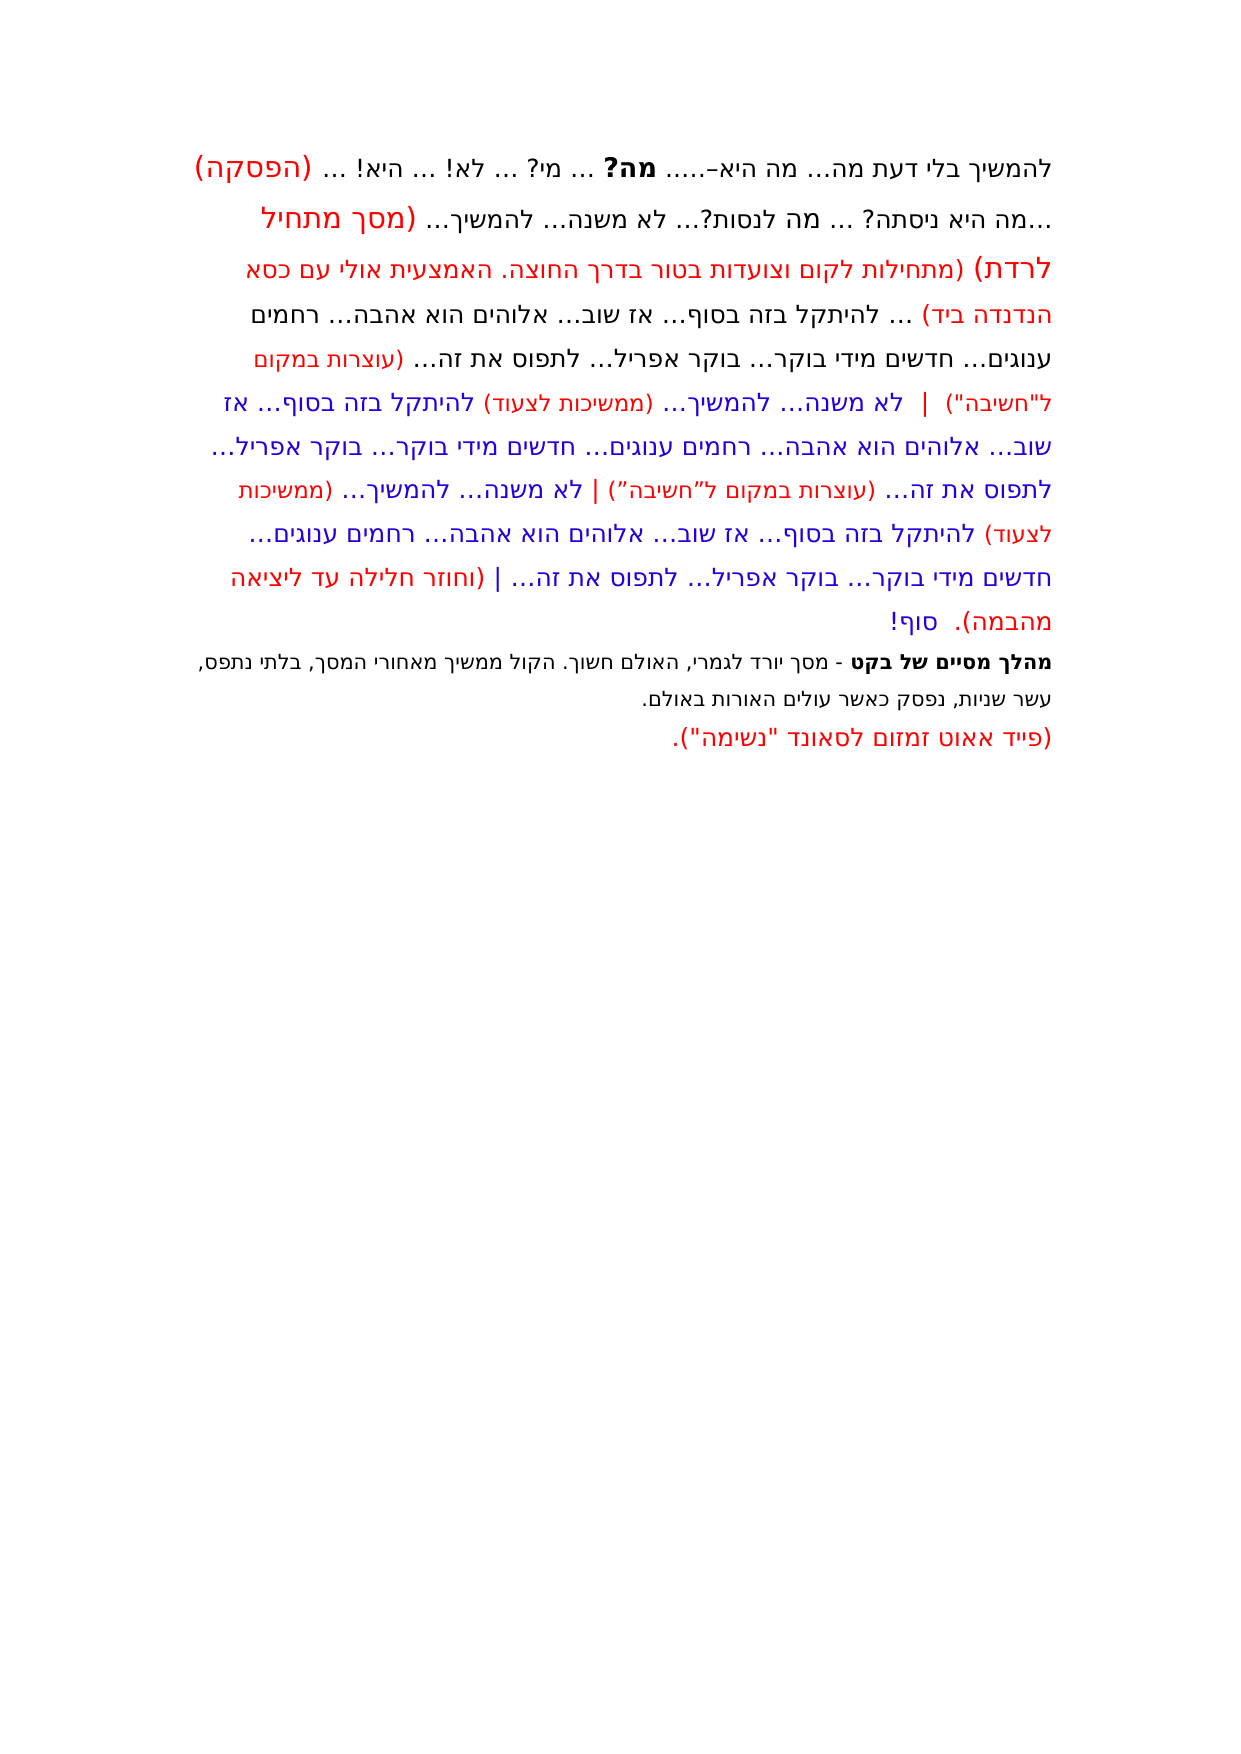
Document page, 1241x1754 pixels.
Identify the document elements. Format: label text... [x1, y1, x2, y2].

text מהלך מסיים של בקט - מסך יורד לגמרי, האולם חשוך. הקול ממשיך מאחורי המסך, בלתי נתפס, עשר שניות, נפסק כאשר עולים האורות באולם. [187, 650, 1053, 711]
text (פייד אאוט זמזום לסאונד "נשימה"). [187, 723, 1053, 752]
text פה: (זמזום, עדין אך טורדני ברמה מסויימת, נכנס בפייד) …החוצה… לתוך העולם הזה… העולם הזה… יצור זעיר קטנטון… לפני זמנו… בחור שכוּ-….. מה? … ילדה?… ילדה זעירה, קטנטונת… החוצה לתוך זה… לפני זמנה… בחור שכוּח-אל, שמו… שמו… לא משנה… הורים לא ידועים… אלמונים… הוא נעלם… התנדף… רק הספיק לרכוס את המכנסיים… אותו דבר גם היא… שמונה חדשים אחר-כך… כמעט על הרגע… בלי אהבה… נחסך ממנה… בלי אהבה כפי שמרעיפים כרגיל על ה… תינוק, ללא אומר... שום אהבה, משום סוג …בשום שלב …פרשה אפיינית… אין כל דבר הראוי לציון עד שמגיעים לשישים כאשר-….. מה?… שבעים?… אלוהים אדירים!… מגיעים לשבעים… כמה צעדים... ואז לעצור… לבהות בחלל… הלאה… עוד כמה… לעצור ושוב לבהות… כך הלאה… נסחפת לה… כשפתאום… בהדרגה… הכל כבה… כל אותו אור בוקר אפריל מוקדם… והיא מצאה עצמה ב-….. מה?… מי?… לא!… היא!…. (הפסקה ותנועה 1) (זמזום מפסיק לפתע ב- Cut!) ... מצאה עצמה בחושך… חסרת תחושה… חסרת תחושה… יכלה לשמוע את הזמזום… כביכול… באוזניים… וקרן אור באה ונעלמה… באה ונעלמה… כאילו הירח שולח… נסחף לו… בין העננים… אבל, כל כך מוקהית… ההרגשה… כל כך מוקהית… שלא ידעה… באיזו תנוחה היתה… רק לתאר!… באיזו תנוחה היתה!… אם עומדת… או יושבת… אבל המוח –….. מה?… כורעת?… כן… אם עומדת… או יושבת… או כורעת… או, שוכבת… אבל המוח עדיין… איכשהו… כי המחשבה הראשונה שלה היתה…| פתאום הבזק… היות שחונכה להאמין… עם האסופים האחרים… באל.. (צחוק קצר)… באל מלא-רחמים.. (צחוק מלא)… מחשבה ראשונה היתה… | (זמזום חוזר) פתאום הבזק… שהיא נענשת… על חטאיה… שכמה מהם הבזיקו בראשה… בזה אחר זה… ואז נדחו כשטות… מחשבה זו נדחתה… כפי שנוכחה פתאום… בהדרגה… היא לא סובלת… רק לתאר!… לא סובלת!…באמת לא יכלה להזכר… מתי סבלה פחות… אלא-אם-כן כמובן… היא… נועדה לסבול… הא!... נחשבה כסובלת... ממש כבאותה פעם מקרית… בחייה… שנועדה בבירור להנאה… אבל לא היתה לה… בכלל… אף לא שמץ… ובמקרה זה כמובן… עלה לה אותו רעיון של עונש… על חטא זה או אחר… או על כולם יחד… או אפילו בלי סיבה מיוחדת… רעיון של עונש… סתם לכשעצמו… דבר שהבינה בהחלט… עונש!… חונכה כפי שחונכה להאמין… עם האסופים האחרים… באל… (צחוק קצר)… באל מלא-רחמים… (צחוק מלא)… כשעלה במחשבתה לראשונה… נדחה כטפשי… אולי לא היה כל-כך טפשי… אחרי הכל… כל אלה… הרהורי סרק… עד שמחשבה אחרת… | פתאום הבזק… (מקשיבה לרגע, ואז זמזום נפסק ב- Cut!) טפשי מאוד באמת, אבל–….. מה?… הזמזום?… כן… כל הזמן הזמזום… כביכול… באוזניים… למרות שכמובן… לא באוזניים בכלל… בגולגולת… נהימה עמומה בגולגולת… וכל הזמן הקרן, או האלומה הזאת… כן, כמו אלומת ירח… אבל כנראה לא… ודאי לא… תמיד אותו מקום… פעם קורן… פעם נוגה… אבל תמיד אותו מקום… כפי ששום ירח לא היה יכול… לא… שום ירח… הכל רק חלק מאותו רצון… עד כה…. הא! … עד כה… המחשבה האחרת הזאת, ובכן… פתאום הבזק… (הזמזום חוזר) באמת טפשי מאוד... אבל, כל כך מתאים לה… איכשהו… שהיתה מיטיבה לעשות אילו… נאנחה… לפרקים…. להתעוות היא לא היתה יכולה… כאילו יש לה ייסורים ממש… אבל לא יכלה… לא יכלה להכריח את עצמה… איזה פגם בדמות שלה… לא מסוגלת להונות… או, המנגנון… יותר סביר המנגנון… כל כך מנותק… אף פעם לא קיבל את המסר… לא יכלה להוציא את הקול… שום קול… שום קול כלשהו… שום צעקה לעזרה למשל… אילו הרגישה נטיה לכך… לצעוק… (צועקת)… אז להקשיב… (שקט)… שוב לצעוק… (צועקת שוב) (זמזום נפסק במקביל לצעקה) … ואז שוב להקשיב… (שקט) לא… נחסך ממנה… הכל שקט, כמו הקבר… שום חלק–….. מה?… הזמזום?… כן… הכל שקט חוץ מהזמזום… כביכול… שום חלק בה לא נע… עד כמה שיכלה להרגיש… רק העפעפיים… מידי פעם… עוצמים את האור… רפלקס קוראים לזה… שום הרגשה כלשהי… אבל העפעפיים… מי מרגיש בהם?… נפקחים… נעצמים… כל הלחלוחית הזאת… אבל המוח עדיין… עדיין מספיק… אה, בהחלט כן!… בשלב זה… מעמיד בסימן שאלה גם את זה… כי באותו בוקר אפריל… נודדת המחשבה… אותו אור בוקר אפריל… היא ממקדת מבטה… לוכדת בעיניה… את קרן האור… שמא תחמוק ממנה… בלי שום… | כך נמשך מהלך המחשבה… תימהון… ככה סתם… והכל בדממת מוות… שקט מתוק, כמו הקבר… כאשר פתאום… בהדרגה… היא נוכ– ….. מה?… (אין זמזום בפועל! הזמזום כביכול במחשבה בלבד!) הזמזום? … כן… הכל בדממת מוות חוץ מהזמזום… כשלפתע נוכחה… שמלים–….. מה?… מי?… לא!… היא!… (הפסקה ותנועה 2) (הזמזום מתחדש)… נוכחה… שמלים באו… רק לתאר!… מלים באו… קול שלא הכירה… בתחילה… זמן כה רב מאז נשמע… איך היה עליה להודות לבסוף… שהיו אלה... לא אלא... קולות שלה עצמה… קולות, הברות… שלא שמעה אף פעם… במקום אחר… כך שאנשים היו בוהים בה… באי-הבנה… ועכשיו השטף הזה… שטף בלתי פוסק… היא, שאף פעם לא… להפך… ממש ללא אומר… כל ימיה… איך החזיקה מעמד!… מרכז סואן… סופרמרקט… עם הסל… סל קניות בלוי… עומדת שם …מי יודע כמה זמן… באמצע ההמון… ללא ניע… בוהה בחלל… פה חצי פתוח, כרגיל… עד שהיה שוב בידה… הסל שוב בידה… עומדת, משלמת, הולכת… אפילו לא שלום... להתראות… איך החזיקה מעמד!… ועכשיו השטף הזה… לא תופסת אפילו… שום מושג… מה היא אמרה… רק לתאר!… עד שהתחילה להערים על עצמה… שזה כלל … לא הקול שלה... בכלל!…| אחרי מאמצים ממושכים… כאשר הרגישה פתאום… בהדרגה… שפתיה נעות… רק לתאר!… שפתיה נעות!… ולא בלבד השפתיים… הלחיים… הלסתות… כל הפנים… כל אותן–….. מה?… הלשון?… כן… הלשון בפה… כל אותן התעוותויות שבלעדיהן… דיבור אינו אפשרי… ובכל-זאת, כרגיל… בכלל לא מורגשות… עד כדי כך מתכוונים… במה שאומרים… כל ההווייה… תלויה במלים שלה… לא רק שהיה עליה להודות... בקול שלה בלבד… אבל המחשבה הנוראה האחרת הזאת…| פתאום הבזק… נורא עוד יותר... אם בכלל אפשר נורא עוד יותר… רק לתאר!… ההרגשה חוזרת!… מתחילה למעלה… פושטת מטה… לאורך כל המנגנון… אבל לא… נחסך ממנה… אין תחושה… הפה לבדו… הא!… אז לחשוב…| פתאום הבזק… (הזמזום נפסק) זה לא יכול להימשך… כל זה… כל ה–… שטף הבלתי פוסק… להתאמץ לשמוע… לעשות בזה משהו… והמחשבות שלה עצמה… לעשות בהן משהו… כל ה–….. מה?… הזמזום?… כן… כל הזמן הזמזום… כביכול… כל זה יחד… רק לתאר!… כל הגוף כמו נעלם… רק הפה… שפתיים… לחיים… לסתות… אף פעם–..… מה?… לשון?… כן… שפתיים… לחיים… לסתות… לשון… אף פעם לא שָקֵט לרגע… פה, עולה באש… שטף של מלים… באוזניים שלה… ממש באוזניה… לא תופסת אפילו… שום מושג מה היא אומרת!… רק לתאר! ושום מושג! … ולא יכולה לעצור… אי-אפשר לעצור את זה… היא שרק רגע קודם… ממש רגע! לא יכלה להוציא קול… שום קול, בכלל … עכשיו לא יכולה לעצור… רק לתאר!… לא יכולה לעצור את השטף… והמוח, מתחנן… מתחנן אל הפה, שיעצור!… יספיק לרגע… ולו רק לרגע… ואין תגובה… כאילו לא שמע… או לא יכול… לא יכול להפסיק לרגע… כמו משוגע… והמוח… המוח, משתולל …מתאמץ למצוא בזה פשר... בזה… לצרף את זה ביחד… או לעצור את זה… או בעבר… לחטט בעבר… הבזקי תמונות מכל עבר… טיולים בעיקר… כל ימיה… יום אחר יום… כמה צעדים, אז לעצור… לבהות בחלל… אז הלאה… עוד כמה … לעצור ושוב לבהות… כך הלאה… נסחפת לה… יום אחר יום… או, אותה פעם שבכתה… הפעם היחידה שיכלה לזכור… מאז היתה תינוקת… ודאי בכתה כשהיתה תינוקת (?!) … אולי לא… | לא מהותי לחיים… רק צעקת הלידה שתתן לה תנופה… לנשום… ואז לא עוד, עד זה… כבר מכשפה זקנה… יושבת בוהה ביד שלה… (הוראת בימוי לאביגיל: בוהה ביד שלה) איפה זה היה?… ערב אחד בדרך הביתה… הביתה!… תלולית קטנה … דמדומים… יושבת לה, בוהה ביד שלה… שם! (הוראת בימוי לאביגיל: כף היד בחיקה, כלפי מעלה)… פתאום טפטוף (?!)… לחלוחית (!!)… (אביגיל: מתבוננת למעלה, מחפשת גשם, ואז חזרה לבהות ביד) כף היד… דמעות כנראה… שלה כנראה… אין איש זולתה עד לאופק… שום דמות… שום קול… רק הדמעות… ישבה ובהתה בהן… מתייבשות… מתאדות… נמוגות… | הכל ברקע… והמוח… מהבהב לו לעצמו… רגע חטוף והלאה… אין כלום… ממשיך הלאה … גרוע כמו הקול… חסר שחר באותה המידה… לפחות..... – מה?… הזמזום… (מתחיל הזמזום בבת-אחת; פאוזה קלה) כן… כל הזמן הזמזום… נהימה עמומה כמו מפלים… והאלומה… מהבהבת… כבה, ונכבית… מתחילה לנוע סביב… כמו אלומת ירח, אבל לא… הכל חלק מאותו … הכל… לא יכול להמשך… אלוהים הוא אהבה… היא תטוהר… שוב… שמש בוקר אפריל… נאחזת בקש… להתאמץ לשמוע… רק מילה פה ושם… למצוא בה פשר כלשהו… כל הגוף כמו נעלם… רק הפה… כמו משוגע… ולא יכולה לעצור… בלתי אפשרי לעצור את זה…| משהו שהיא–… משהו שהיה עליה ל–..… מה?… מי?… לא!… היא!… (הזמזום נפסק) (הפסקה ותנועה 3) משהו שהיה עליה ל–….. מה?… הזמזום?… כן… כל הזמן הזמזום… נהימה עמומה… בגולגולת… והאלומה… נוברת לה… ללא כאב… עד כה… הא!… עד כה… לחשוב…| פתאום הבזק… אולי משהו שהיה עליה ל… היה עליה… לספר… האם יתכן שזהו זה?… משהו שהיה עליה .. לספר!… יצור זעיר קטנטון… לפני זמנו… חור שכוח-אל… בלי אהבה… נחסך ממנה… ללא אומר כל ימיה… ממש ללא אומר… איך החזיקה מעמד!… אז, בבית-המשפט… מה היה לה לומר להגנתה… אשמה או לא אשמה… קומי אשה… דברי אשה… עמדה שם בוהה בחלל… פה חצי פתוח, כרגיל… מחכה שיוליכו אותה משם… שמחה ביד שעל הזרוע שלה… עכשיו זה… משהו שהיה עליה לספר… האם יתכן שזהו זה?… איך זה היה… איך היא–….. מה?… היתה?… כן… הא! …משהו שהיה מספר איך זה היה… איך היא, חייתה לה הלאה… אשמה או לא… הלאה והלאה.. להיות בת ששים… משהו שהיא–….. מה?…שבעים?… אלוהים אדירים!… הלאה והלאה עד שבעים… משהו שלא ידעה בעצמה… לא היתה יודעת אפילו אם שמעה… אז מחילה… אלוהים הוא אהבה… רחמים ענוגים… חדשים מדי בוקר… בוקר אפריל… להמשיך בזה משם… עוד כמה–….. מה?… לא זה?… שום קשר לזה?… לא כלום שיכלה לספר?… לנסות משהו אחר… לחשוב על משהו אחר… | פתאום הבזק… | גם לא זה… בסדר… שוב משהו אחר… כך הלאה… לחשוב הכל במשך מספיק זמן… אז תקבל מחילה!… מה?… גם זה לא?… אין שום קשר גם לזה?… לא מה שיכלה לחשוב?… בסדר… לא כלום שיכלה לספר… לא כלום שיכלה לספר… לא כלום שיכלה לחשוב… לא כלום שהיא–….. מה? … מי? …לא! … היא! …(הפסקה ותנועה 4) (הזמזום מתחדש) יצור זעיר קטנטון… לפני זמנו… בחור שכוח-אל… בלי אהבה… נחסך ממנה… ללא אומר כל ימיה… ממש ללא אומר… אפילו לעצמה… אבל לא לגמרי… לעיתים דחף פתאומי… דחף פתאומי ל–… לספר… אז למהר החוצה, לעצור את הראשון שראתה… להתחיל לשפוך את זה החוצה… שטף בלתי פוסק… דברים מטורפים… הברות משובשות… איש אינו מסוגל לעקוב… עד שראתה איך בהו בה… אז, למות מבושה… להזדחל שוב פנימה… אל החשיכה… עכשיו זה… זה… יותר מהר… יותר… המילים… המוח… מהבהב לו כמשוגע… מחשבה חטופה והלאה… אין כלום… הלאה במקום אחר… לנסות במקום אחר… כל הזמן משהו מתחנן… משהו בתוכה מתחנן… מתחנן שכל זה יעצור… ללא מענה… תפילה ללא מענה… אולי בלתי נשמעת… חלושה מדי… כך הלאה… להמשיך… לנסות… בלי דעת מה… מה היא ניסתה… מה לנסות… כל הגוף כאילו נעלם… רק הפה… כמו משוגע… כך הלאה… להמשיך–….. מה? … הזמזום? …כן… כל הזמן הזמזום… נהימה עמומה כמו מפלים… בגולגולת… והאלומה… מחטטת לה… ללא כאב… עד כה… הא! … עד כה… כל זה… להמשיך בלי דעת מה… מה היא–….. מה? … מי? … לא! … היא! … (הפסקה) …מה היא ניסתה? … מה לנסות?… לא משנה… להמשיך… (מסך מתחיל לרדת) (מתחילות לקום וצועדות בטור בדרך החוצה. האמצעית אולי עם כסא הנדנדה ביד) … להיתקל בזה בסוף… אז שוב… אלוהים הוא אהבה… רחמים ענוגים… חדשים מידי בוקר… בוקר אפריל… לתפוס את זה… (עוצרות במקום ל"חשיבה") | לא משנה… להמשיך… (ממשיכות לצעוד) להיתקל בזה בסוף… אז שוב… אלוהים הוא אהבה… רחמים ענוגים… חדשים מידי בוקר… בוקר אפריל… לתפוס את זה… (עוצרות במקום ל”חשיבה”) | לא משנה… להמשיך… (ממשיכות לצעוד) להיתקל בזה בסוף… אז שוב… אלוהים הוא אהבה… רחמים ענוגים… חדשים מידי בוקר… בוקר אפריל… לתפוס את זה… | (וחוזר חלילה עד ליציאה מהבמה). סוף! [187, 150, 1053, 636]
